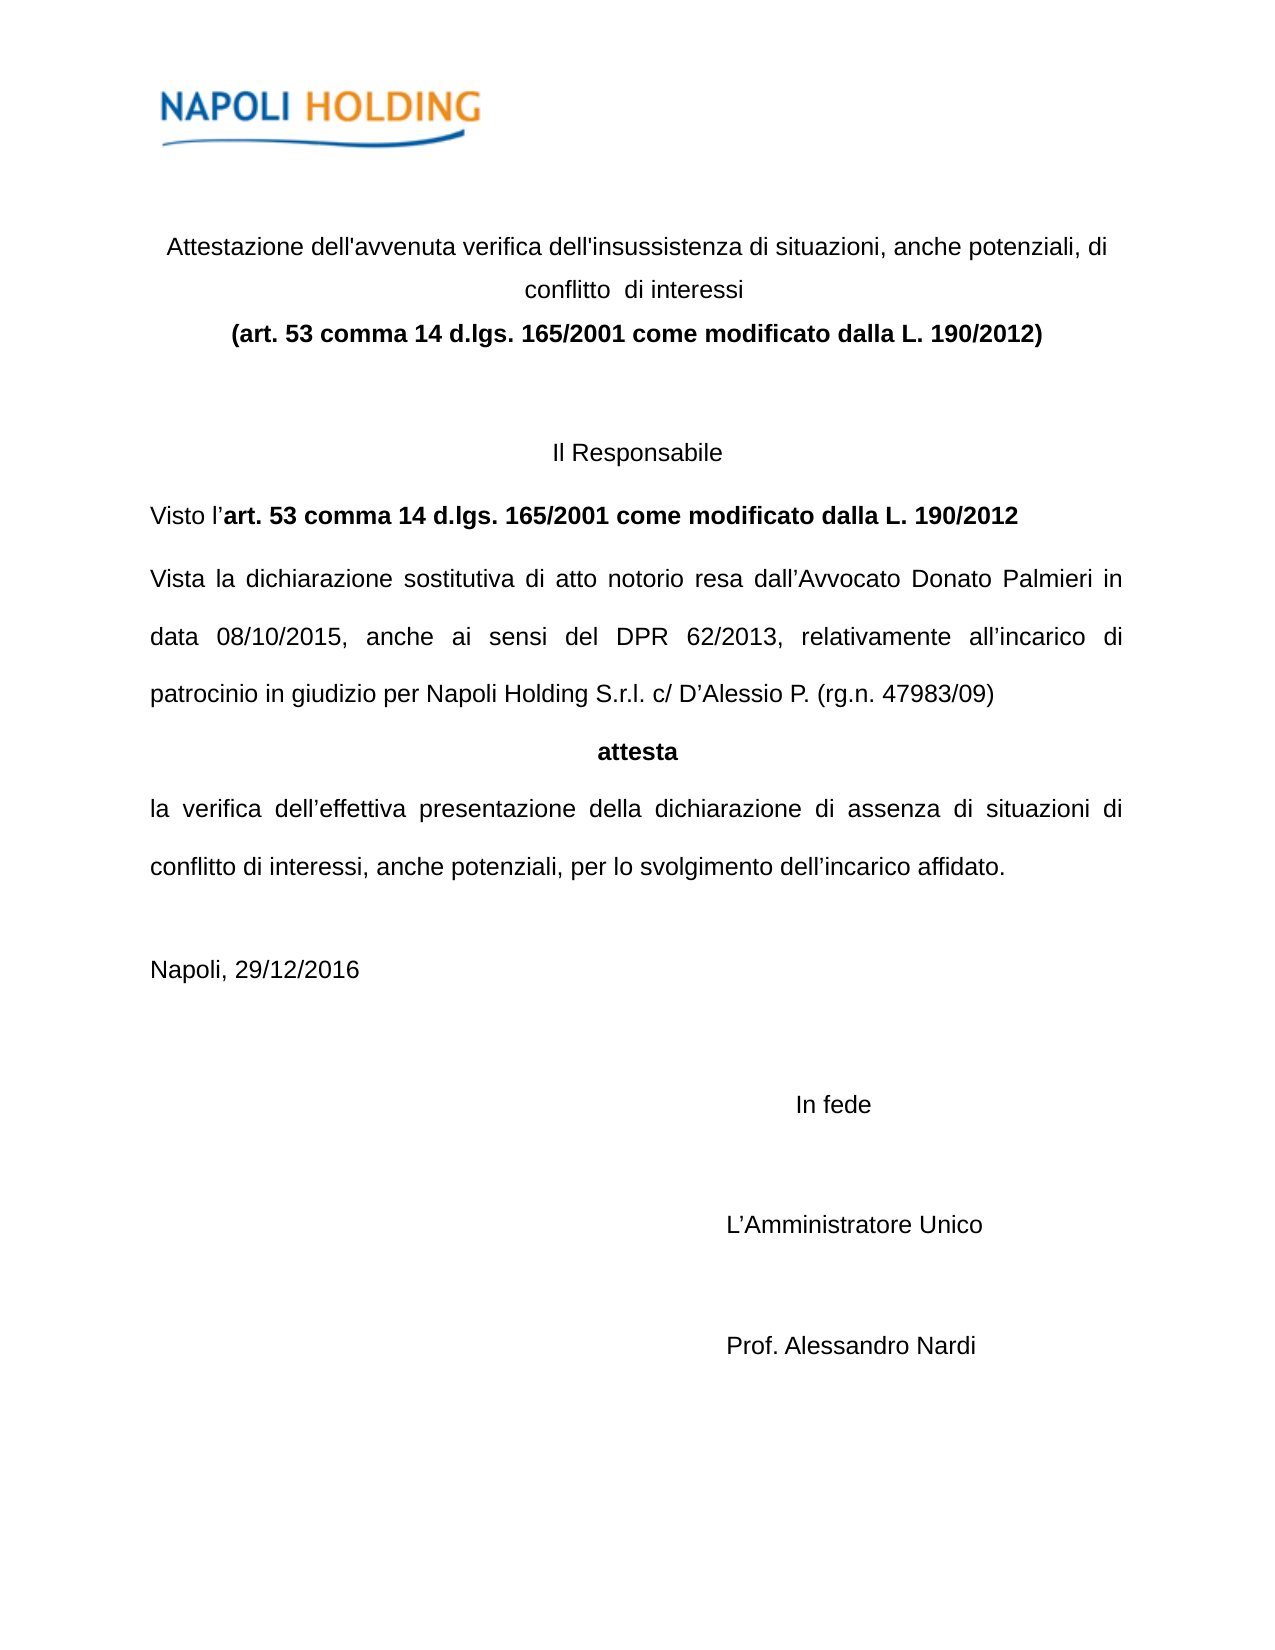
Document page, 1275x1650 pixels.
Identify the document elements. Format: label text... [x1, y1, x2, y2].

text Il Responsabile [150, 438, 1125, 466]
text attesta [150, 737, 1125, 765]
text Visto l’art. 53 comma 14 d.lgs. 165/2001 come modificato dalla L. 190/2012 [150, 501, 1125, 530]
text L’Amministratore Unico [150, 1210, 1125, 1239]
text Attestazione dell'avvenuta verifica dell'insussistenza di situazioni, anche potenziali, di conflitto di interessi (art. 53 comma 14 d.lgs. 165/2001 come modificato dalla L. 190/2012) [150, 232, 1125, 347]
text la verifica dell’effettiva presentazione della dichiarazione di assenza di situazioni di conflitto di interessi, anche potenziali, per lo svolgimento dell’incarico affidato. [150, 794, 1125, 880]
text Prof. Alessandro Nardi [150, 1331, 1125, 1359]
text Vista la dichiarazione sostitutiva di atto notorio resa dall’Avvocato Donato Palmieri in data 08/10/2015, anche ai sensi del DPR 62/2013, relativamente all’incarico di patrocinio in giudizio per Napoli Holding S.r.l. c/ D’Alessio P. (rg.n. 47983/09) [150, 564, 1125, 708]
text Napoli, 29/12/2016 [150, 955, 1125, 984]
text In fede [150, 1090, 1125, 1118]
